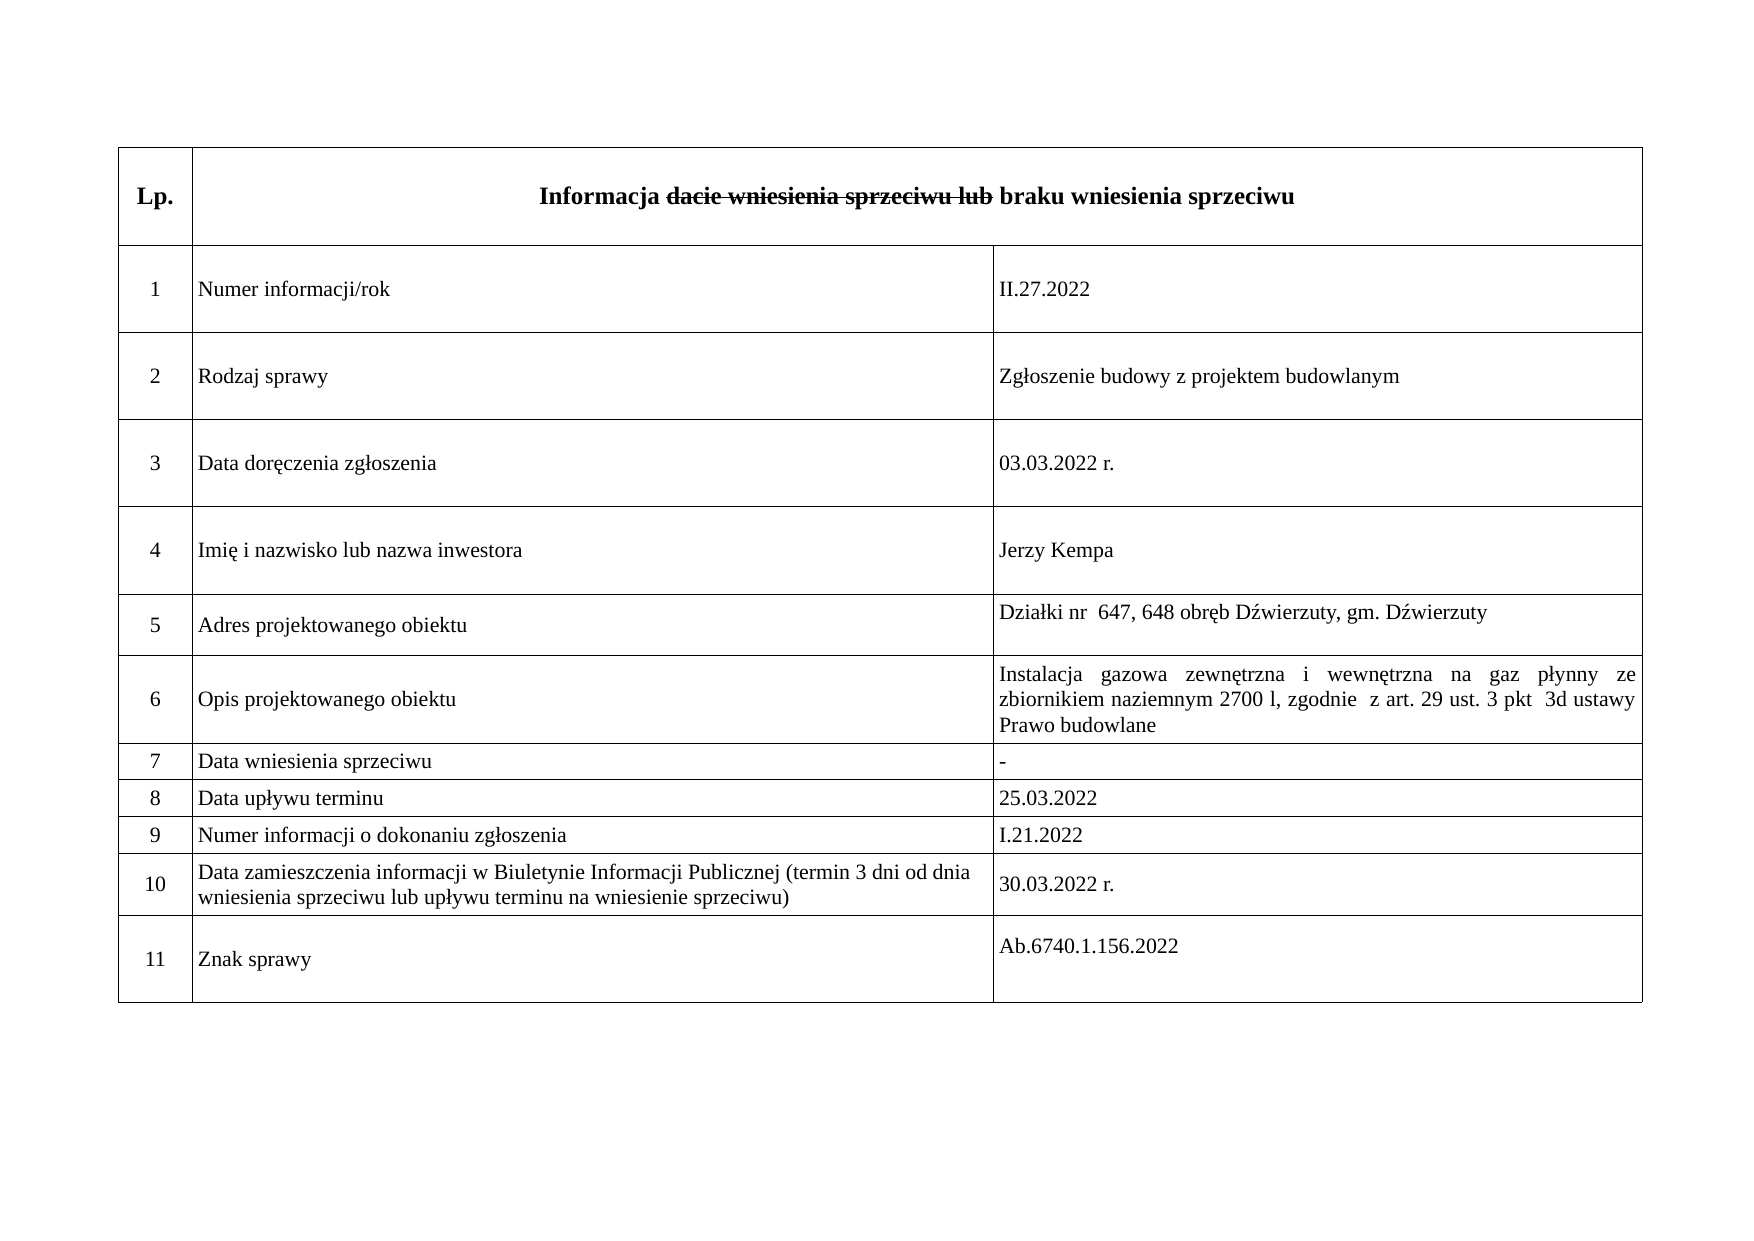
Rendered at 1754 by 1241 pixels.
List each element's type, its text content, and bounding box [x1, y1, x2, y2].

table_cell - [994, 744, 1642, 779]
table_cell I.21.2022 [994, 817, 1642, 853]
table_cell 4 [119, 507, 192, 593]
table_cell 6 [119, 656, 192, 743]
table_cell Ab.6740.1.156.2022 [994, 916, 1642, 1002]
table_cell Numer informacji o dokonaniu zgłoszenia [193, 817, 993, 853]
table_cell 5 [119, 595, 192, 655]
table_cell 03.03.2022 r. [994, 420, 1642, 506]
table_cell 7 [119, 744, 192, 779]
table_cell Opis projektowanego obiektu [193, 656, 993, 743]
table_cell Znak sprawy [193, 916, 993, 1002]
table_cell Zgłoszenie budowy z projektem budowlanym [994, 333, 1642, 419]
table_header Informacja dacie wniesienia sprzeciwu lub braku wniesienia sprzeciwu [193, 148, 1642, 245]
table_cell 10 [119, 854, 192, 915]
table_cell Data wniesienia sprzeciwu [193, 744, 993, 779]
table_cell 8 [119, 780, 192, 816]
table_cell Działki nr 647, 648 obręb Dźwierzuty, gm. Dźwierzuty [994, 595, 1642, 655]
table_cell 9 [119, 817, 192, 853]
table_cell Imię i nazwisko lub nazwa inwestora [193, 507, 993, 593]
table_cell 11 [119, 916, 192, 1002]
table_cell Data doręczenia zgłoszenia [193, 420, 993, 506]
table_cell Rodzaj sprawy [193, 333, 993, 419]
table_cell Instalacja gazowa zewnętrzna i wewnętrzna na gaz płynny ze zbiornikiem naziemnym 2700 l, zgodnie z art. 29 ust. 3 pkt 3d ustawy Prawo budowlane [994, 656, 1642, 743]
table_cell Data zamieszczenia informacji w Biuletynie Informacji Publicznej (termin 3 dni od dnia wniesienia sprzeciwu lub upływu terminu na wniesienie sprzeciwu) [193, 854, 993, 915]
table_cell 1 [119, 246, 192, 332]
table_cell 30.03.2022 r. [994, 854, 1642, 915]
table_cell 3 [119, 420, 192, 506]
table_cell Data upływu terminu [193, 780, 993, 816]
table_cell 2 [119, 333, 192, 419]
table_cell Jerzy Kempa [994, 507, 1642, 593]
table_cell 25.03.2022 [994, 780, 1642, 816]
table_header Lp. [119, 148, 192, 245]
table_cell II.27.2022 [994, 246, 1642, 332]
table_cell Numer informacji/rok [193, 246, 993, 332]
table_cell Adres projektowanego obiektu [193, 595, 993, 655]
